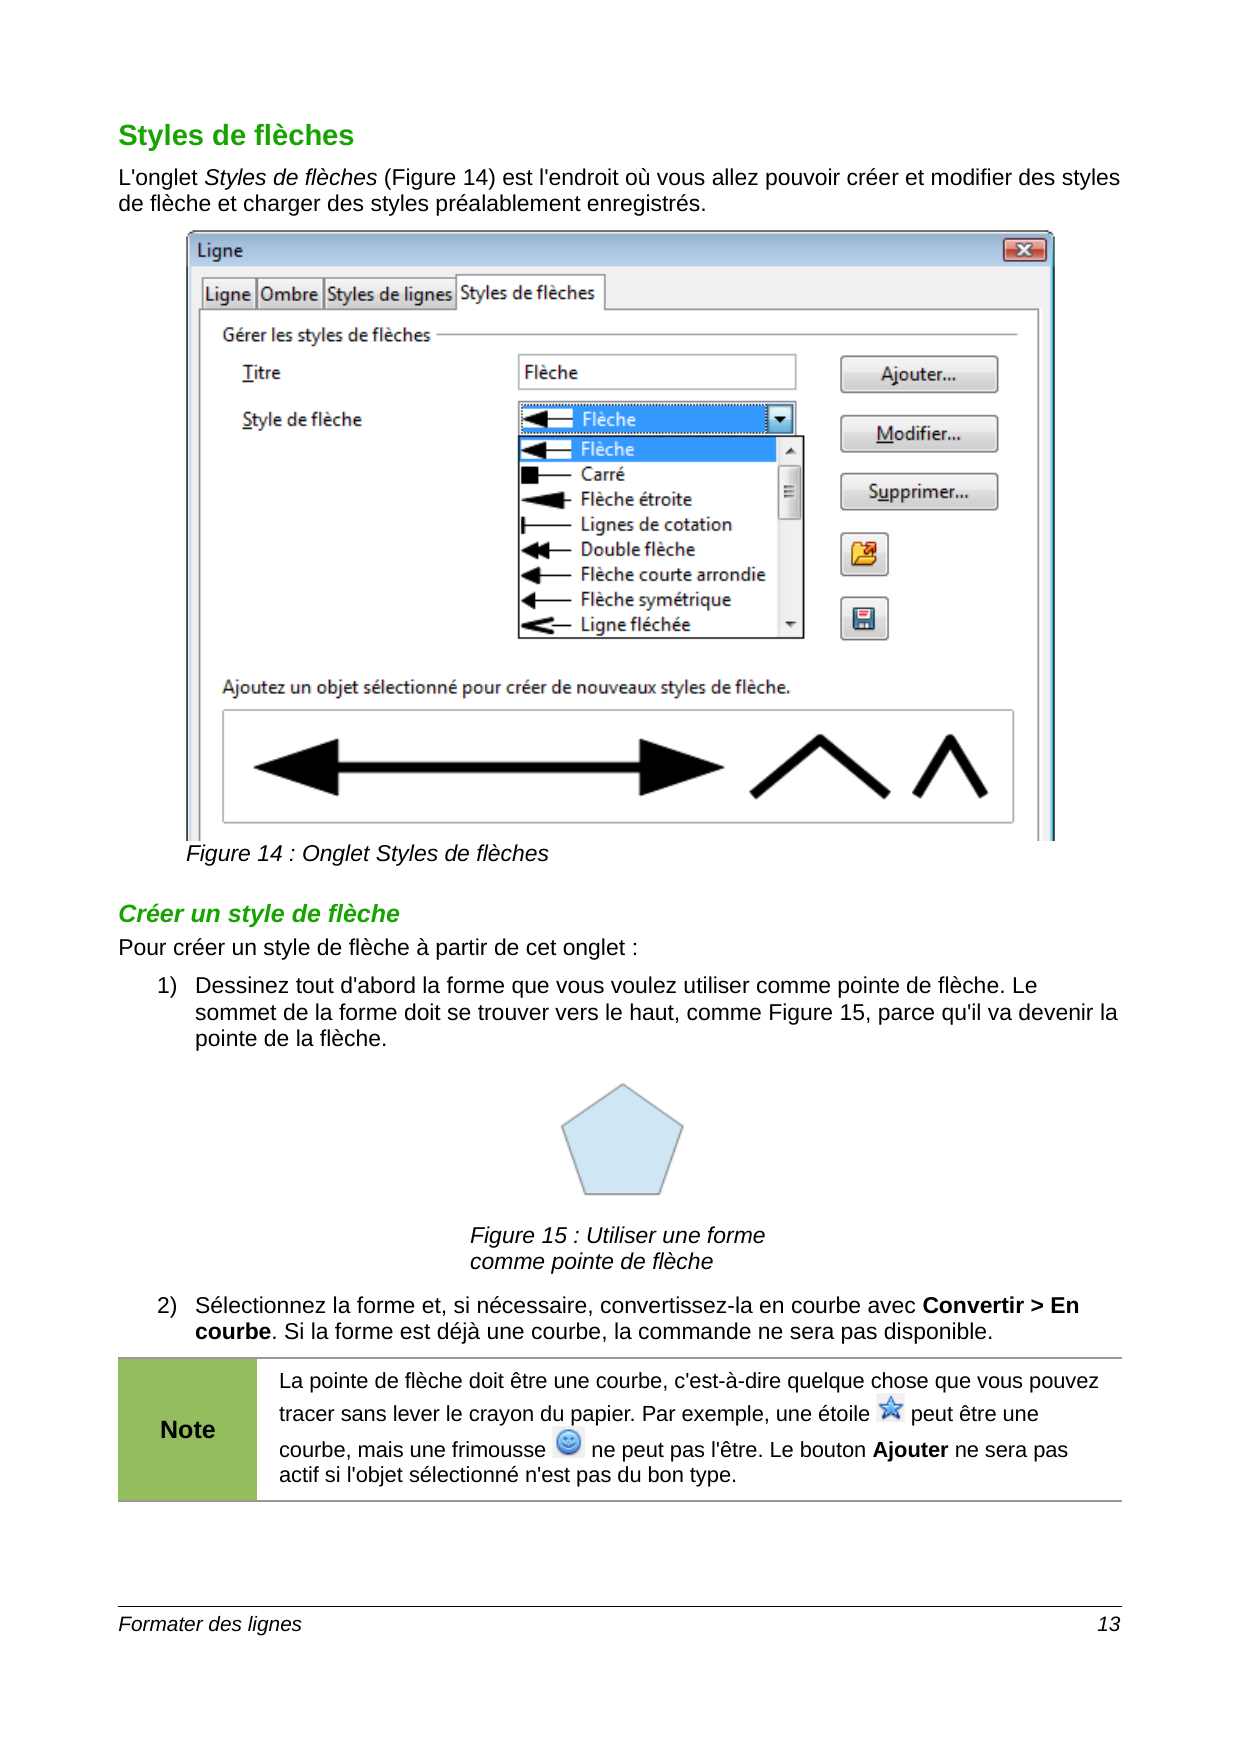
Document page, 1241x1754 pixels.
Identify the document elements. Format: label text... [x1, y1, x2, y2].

text Figure 15 : Utiliser une forme comme pointe de flèche [470, 1064, 770, 1274]
picture [186, 229, 1055, 841]
subtitle Styles de flèches [118, 118, 1122, 152]
picture [876, 1393, 905, 1422]
text L'onglet Styles de flèches (Figure 14) est l'endroit où vous allez pouvoir créer et modifier des styles de flèche et charger des styles préalablement enregistrés. [118, 164, 1122, 217]
text Pour créer un style de flèche à partir de cet onglet : [118, 933, 1122, 960]
picture [497, 1063, 743, 1222]
table_header La pointe de flèche doit être une courbe, c'est-à-dire quelque chose que vous pouvez tracer sans lever le crayon du papier. Par exemple, une étoile peut être une courbe, mais une frimousse ne peut pas l'être. Le bouton Ajouter ne sera pas actif si l'objet sélectionné n'est pas du bon type. [258, 1359, 1122, 1500]
list Dessinez tout d'abord la forme que vous voulez utiliser comme pointe de flèche. Le sommet de la forme doit se trouver vers le haut, comme Figure 15, parce qu'il va devenir la pointe de la flèche. [177, 972, 1122, 1051]
picture [552, 1426, 586, 1458]
text Figure 14 : Onglet Styles de flèches [186, 841, 1054, 867]
table_header Note [118, 1359, 257, 1500]
subtitle Créer un style de flèche [118, 898, 1122, 927]
list Sélectionnez la forme et, si nécessaire, convertissez-la en courbe avec Convertir > En courbe. Si la forme est déjà une courbe, la commande ne sera pas disponible. [177, 1292, 1122, 1345]
